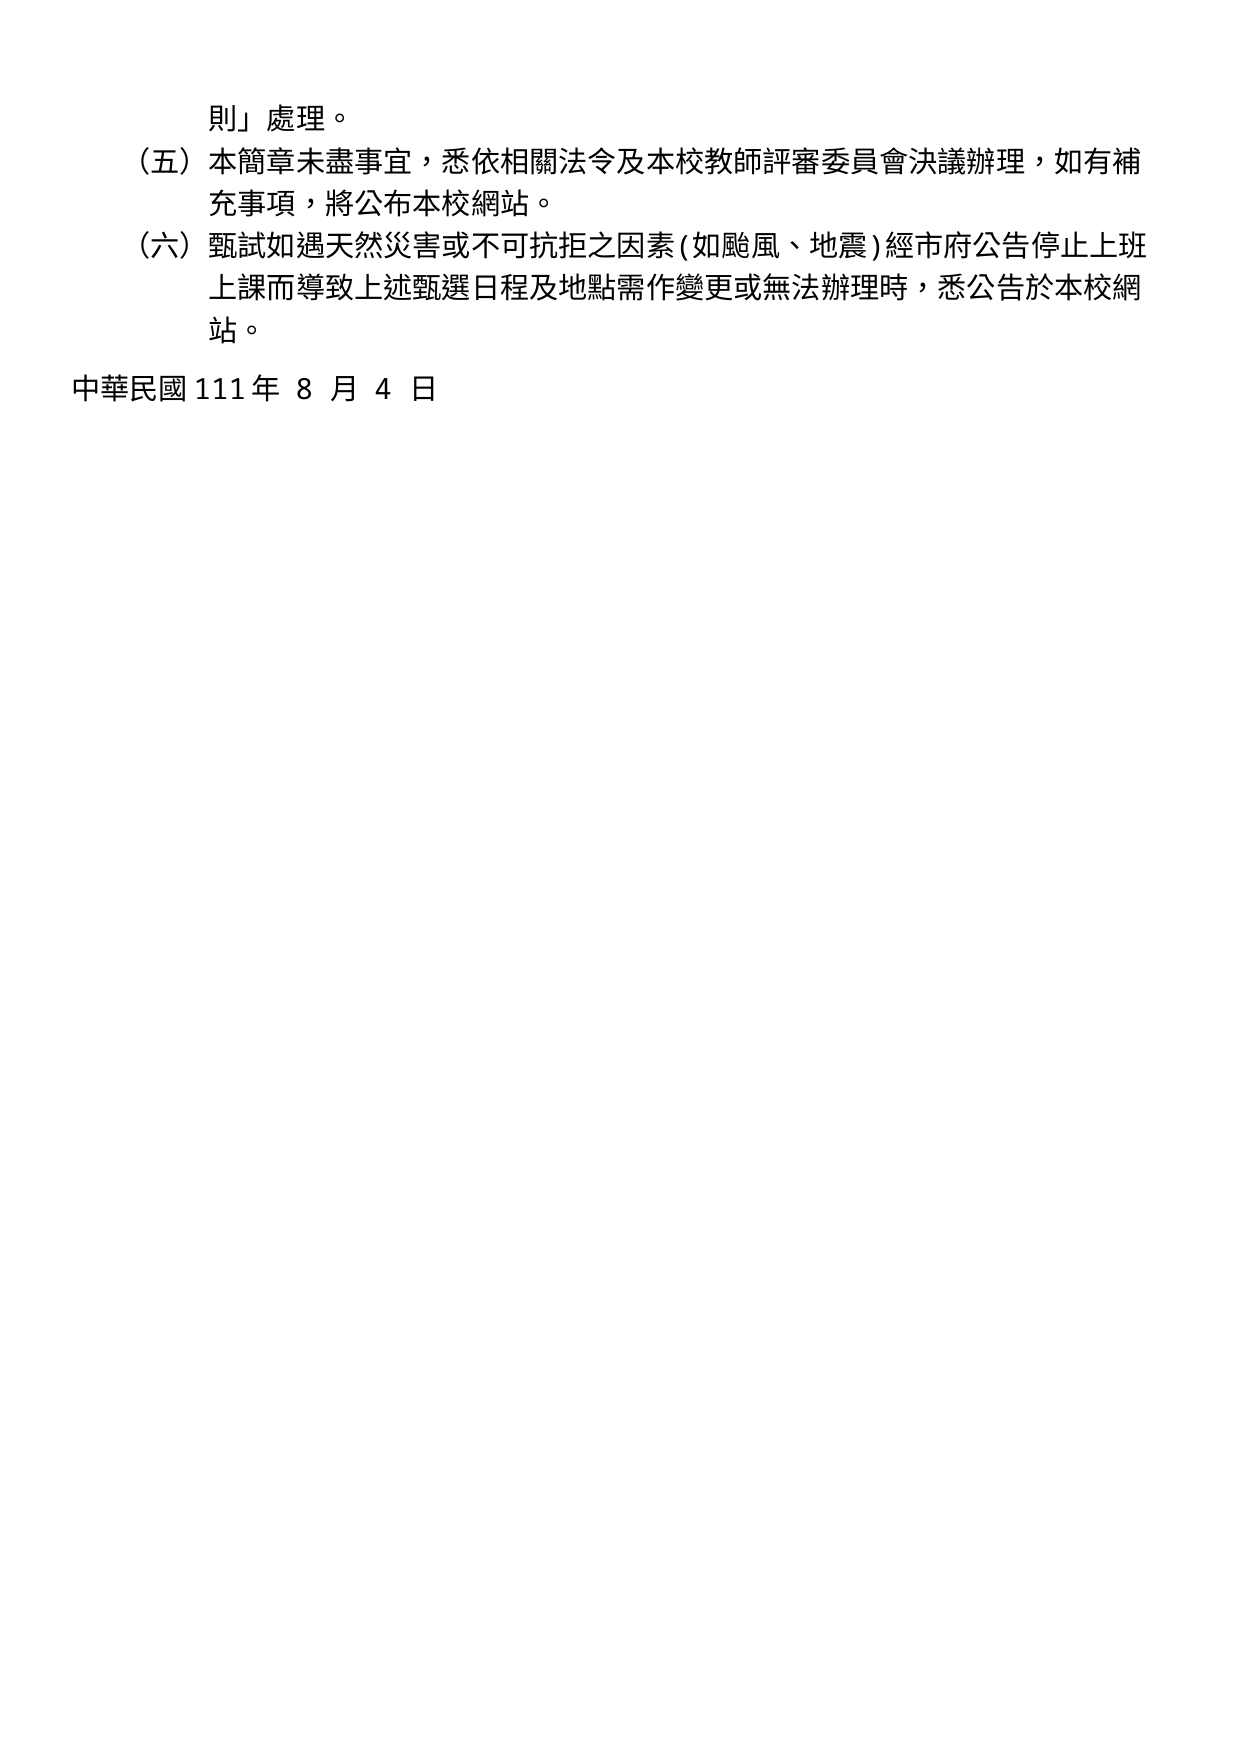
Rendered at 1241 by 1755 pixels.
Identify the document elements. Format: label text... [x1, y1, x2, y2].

text 中華民國111年 8 月 4 日 [71, 375, 1169, 406]
text （五）本簡章未盡事宜，悉依相關法令及本校教師評審委員會決議辦理，如有補充事項，將公布本校網站。 [121, 138, 1169, 223]
text 則」處理。 [121, 96, 1169, 138]
text （六）甄試如遇天然災害或不可抗拒之因素(如颱風、地震)經市府公告停止上班上課而導致上述甄選日程及地點需作變更或無法辦理時，悉公告於本校網站。 [121, 223, 1169, 350]
